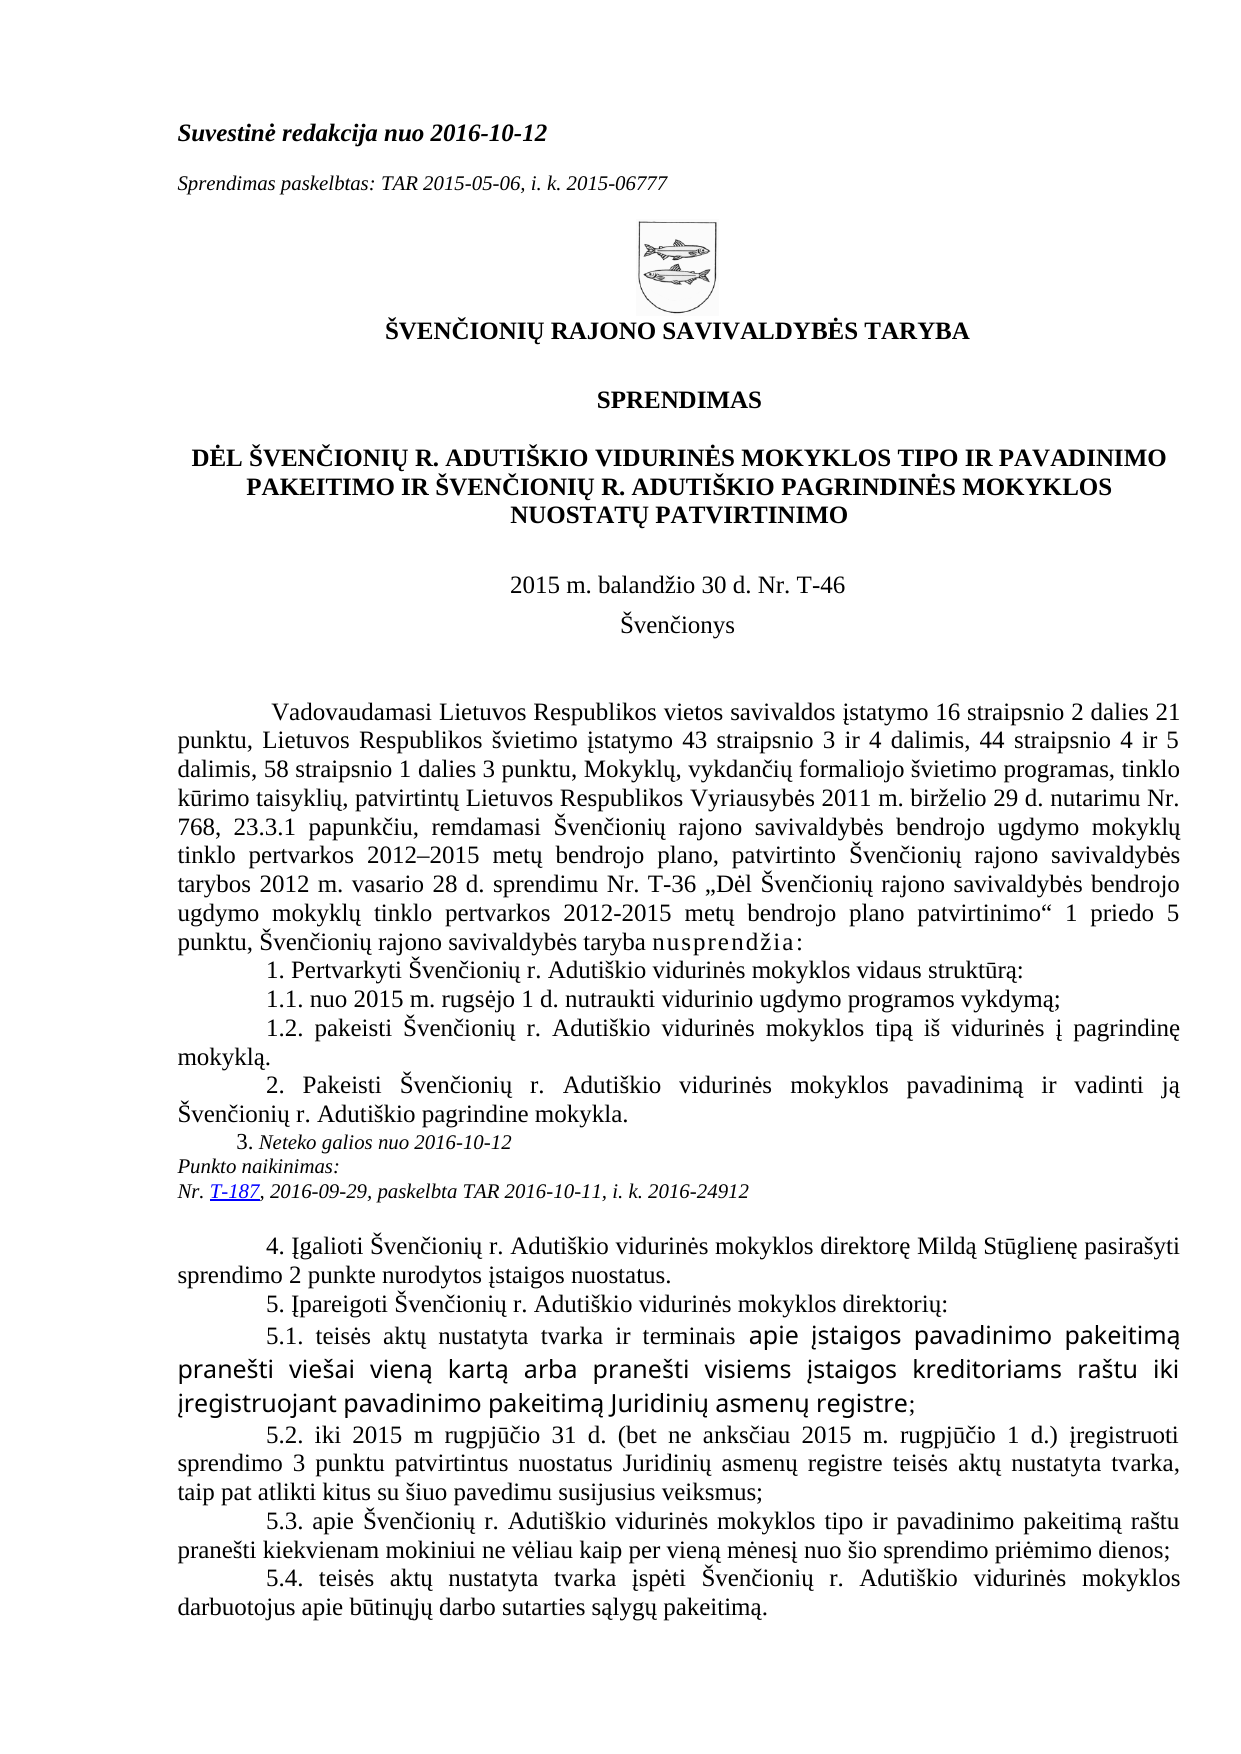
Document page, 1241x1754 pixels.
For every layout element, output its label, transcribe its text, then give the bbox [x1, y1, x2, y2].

text DĖL ŠVENČIONIŲ R. ADUTIŠKIO VIDURINĖS MOKYKLOS TIPO IR PAVADINIMO PAKEITIMO IR ŠVENČIONIŲ R. ADUTIŠKIO PAGRINDINĖS MOKYKLOS NUOSTATŲ PATVIRTINIMO [177, 443, 1181, 529]
text 1. Pertvarkyti Švenčionių r. Adutiškio vidurinės mokyklos vidaus struktūrą: [177, 956, 1181, 984]
text 5.2. iki 2015 m rugpjūčio 31 d. (bet ne anksčiau 2015 m. rugpjūčio 1 d.) įregistruoti sprendimo 3 punktu patvirtintus nuostatus Juridinių asmenų registre teisės aktų nustatyta tvarka, taip pat atlikti kitus su šiuo pavedimu susijusius veiksmus; [177, 1420, 1181, 1506]
text 2015 m. balandžio 30 d. Nr. T-46 [174, 570, 1181, 599]
text 1.2. pakeisti Švenčionių r. Adutiškio vidurinės mokyklos tipą iš vidurinės į pagrindinę mokyklą. [177, 1013, 1181, 1071]
text Sprendimas paskelbtas: TAR 2015-05-06, i. k. 2015-06777 [177, 171, 1181, 195]
text ŠVENČIONIŲ RAJONO SAVIVALDYBĖS TARYBA [174, 316, 1181, 345]
text 4. Įgalioti Švenčionių r. Adutiškio vidurinės mokyklos direktorę Mildą Stūglienę pasirašyti sprendimo 2 punkte nurodytos įstaigos nuostatus. [177, 1231, 1181, 1289]
text 5.1. teisės aktų nustatyta tvarka ir terminais apie įstaigos pavadinimo pakeitimą pranešti viešai vieną kartą arba pranešti visiems įstaigos kreditoriams raštu iki įregistruojant pavadinimo pakeitimą Juridinių asmenų registre; [177, 1318, 1181, 1420]
text 5. Įpareigoti Švenčionių r. Adutiškio vidurinės mokyklos direktorių: [177, 1289, 1181, 1318]
text Suvestinė redakcija nuo 2016-10-12 [177, 118, 1181, 147]
text 5.3. apie Švenčionių r. Adutiškio vidurinės mokyklos tipo ir pavadinimo pakeitimą raštu pranešti kiekvienam mokiniui ne vėliau kaip per vieną mėnesį nuo šio sprendimo priėmimo dienos; [177, 1506, 1181, 1563]
text 5.4. teisės aktų nustatyta tvarka įspėti Švenčionių r. Adutiškio vidurinės mokyklos darbuotojus apie būtinųjų darbo sutarties sąlygų pakeitimą. [177, 1563, 1181, 1621]
text SPRENDIMAS [177, 385, 1181, 414]
text Punkto naikinimas: [177, 1154, 1181, 1178]
text 3. Neteko galios nuo 2016-10-12 [177, 1128, 1181, 1154]
text Nr. T-187, 2016-09-29, paskelbta TAR 2016-10-11, i. k. 2016-24912 [177, 1178, 1181, 1203]
text Švenčionys [174, 611, 1181, 639]
text Vadovaudamasi Lietuvos Respublikos vietos savivaldos įstatymo 16 straipsnio 2 dalies 21 punktu, Lietuvos Respublikos švietimo įstatymo 43 straipsnio 3 ir 4 dalimis, 44 straipsnio 4 ir 5 dalimis, 58 straipsnio 1 dalies 3 punktu, Mokyklų, vykdančių formaliojo švietimo programas, tinklo kūrimo taisyklių, patvirtintų Lietuvos Respublikos Vyriausybės 2011 m. birželio 29 d. nutarimu Nr. 768, 23.3.1 papunkčiu, remdamasi Švenčionių rajono savivaldybės bendrojo ugdymo mokyklų tinklo pertvarkos 2012–2015 metų bendrojo plano, patvirtinto Švenčionių rajono savivaldybės tarybos 2012 m. vasario 28 d. sprendimu Nr. T-36 „Dėl Švenčionių rajono savivaldybės bendrojo ugdymo mokyklų tinklo pertvarkos 2012-2015 metų bendrojo plano patvirtinimo“ 1 priedo 5 punktu, Švenčionių rajono savivaldybės taryba nusprendžia: [177, 697, 1181, 956]
text 1.1. nuo 2015 m. rugsėjo 1 d. nutraukti vidurinio ugdymo programos vykdymą; [177, 984, 1181, 1013]
text 2. Pakeisti Švenčionių r. Adutiškio vidurinės mokyklos pavadinimą ir vadinti ją Švenčionių r. Adutiškio pagrindine mokykla. [177, 1071, 1181, 1128]
